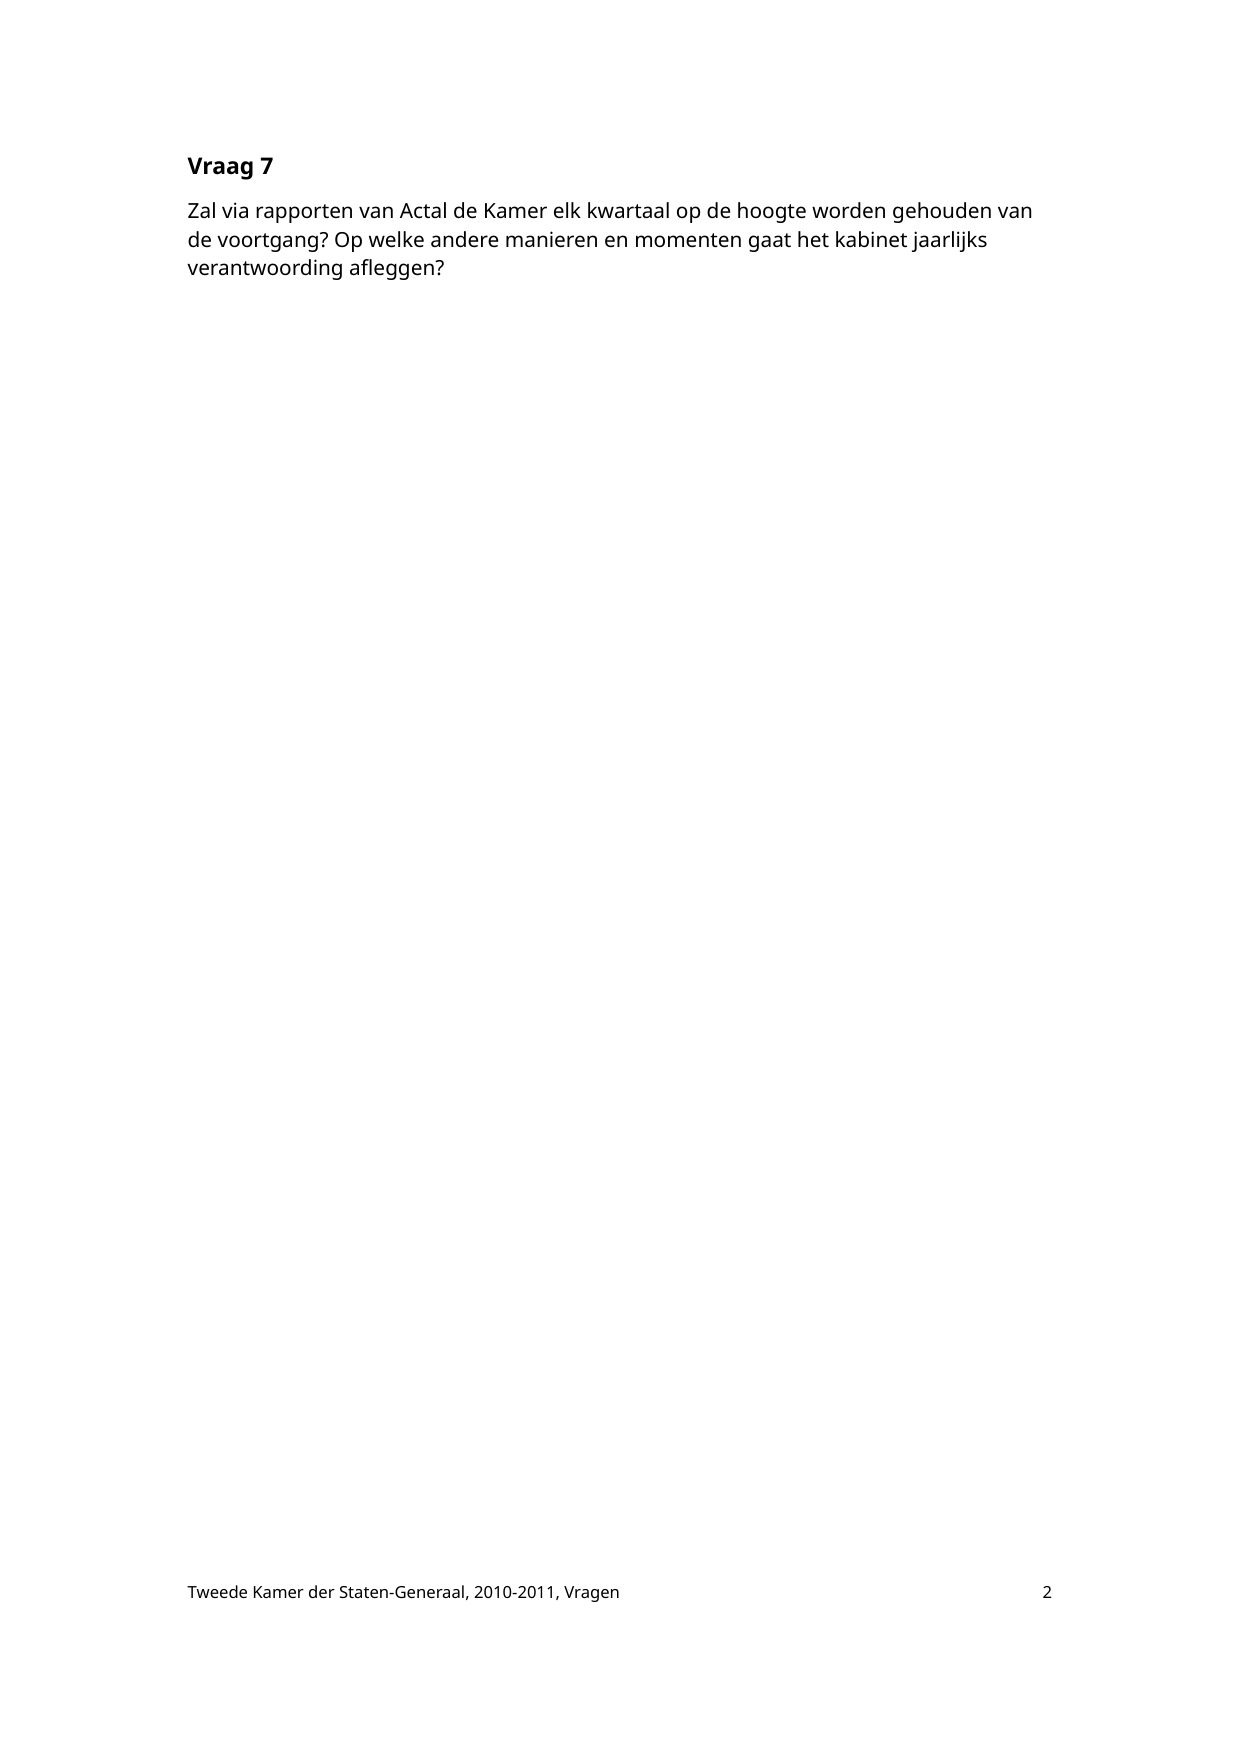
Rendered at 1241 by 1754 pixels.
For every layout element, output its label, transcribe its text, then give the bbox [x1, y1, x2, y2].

subtitle Vraag 7 [187, 150, 1053, 181]
text Zal via rapporten van Actal de Kamer elk kwartaal op de hoogte worden gehouden van de voortgang? Op welke andere manieren en momenten gaat het kabinet jaarlijks verantwoording afleggen? [187, 196, 1053, 282]
